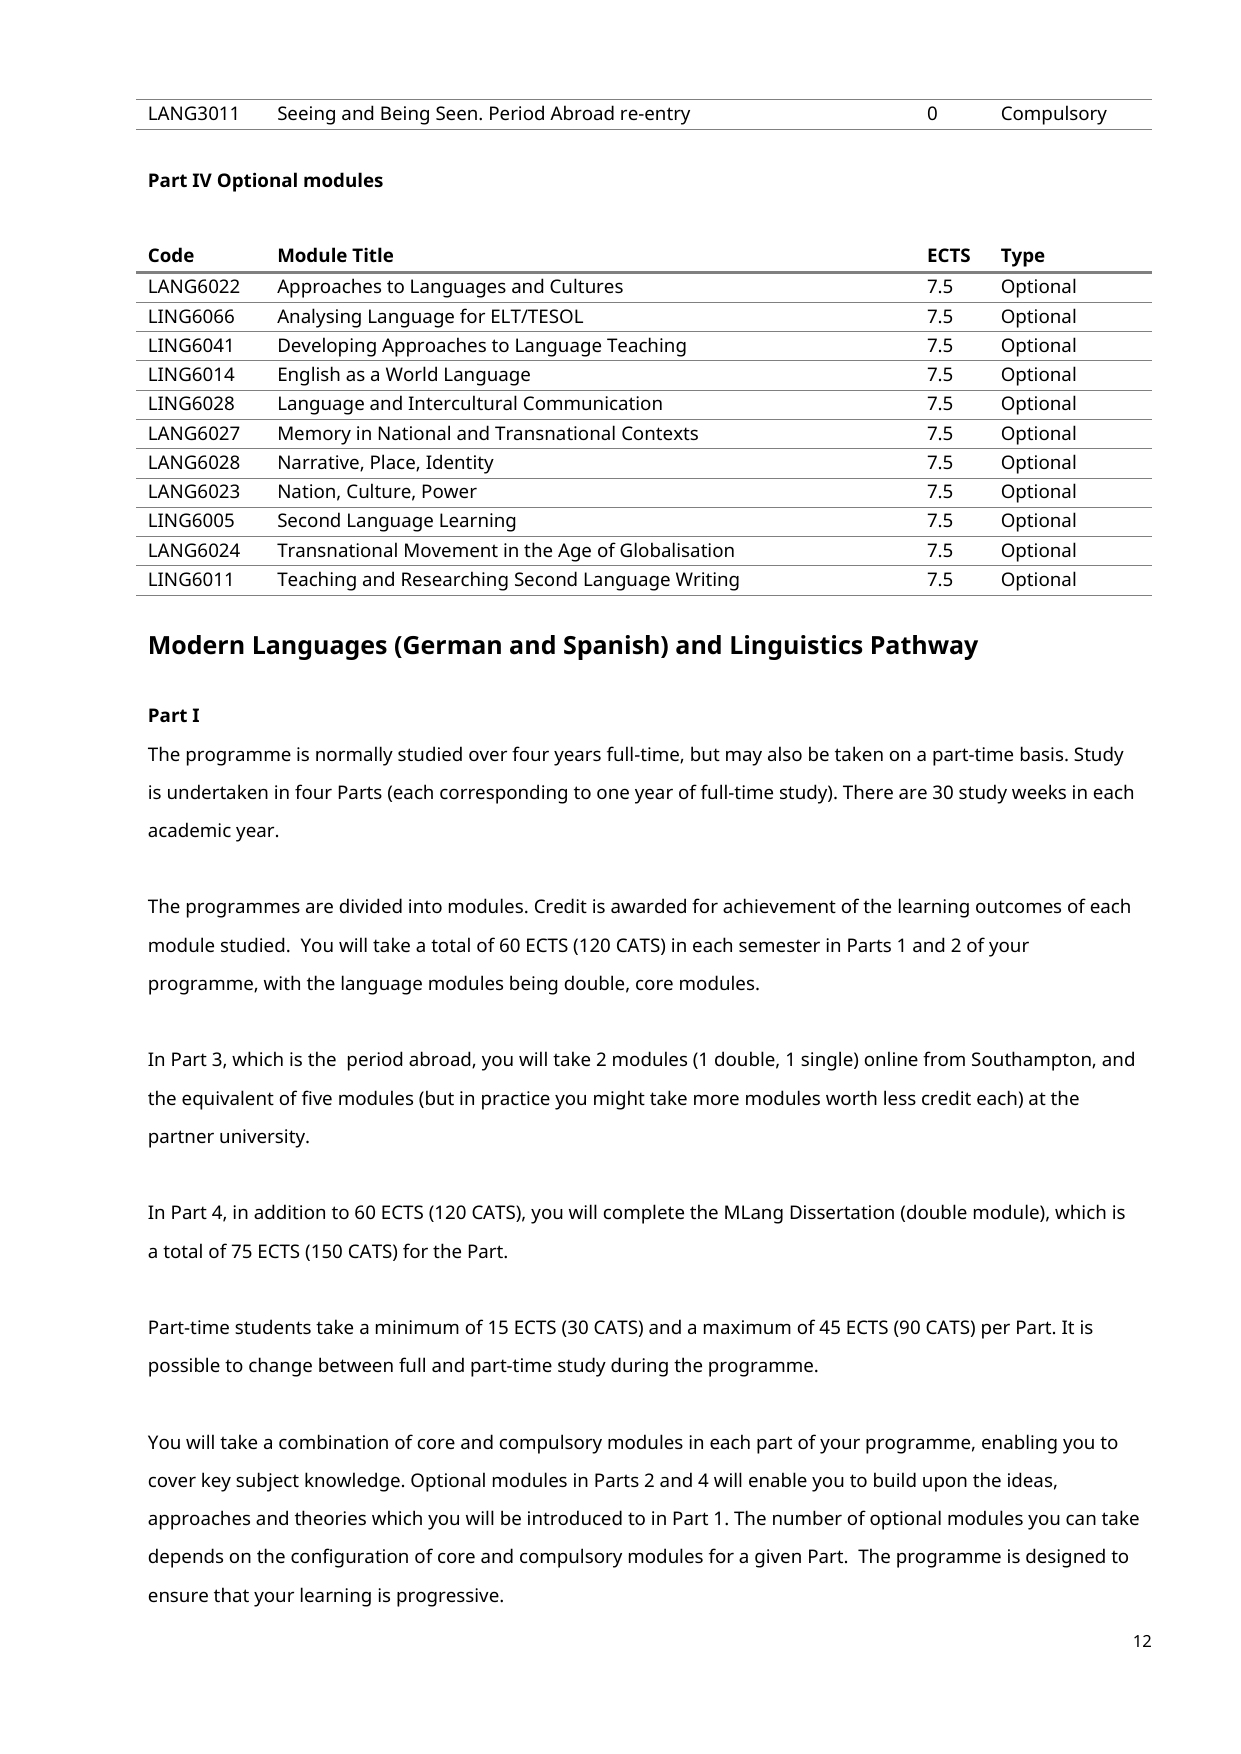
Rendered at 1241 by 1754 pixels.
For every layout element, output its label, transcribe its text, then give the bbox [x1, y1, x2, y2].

table_cell 0 [916, 100, 989, 128]
table_cell Optional [989, 391, 1152, 419]
table_cell Language and Intercultural Communication [266, 391, 916, 419]
table_cell English as a World Language [266, 361, 916, 390]
table_cell LING6066 [136, 303, 266, 331]
table_cell LANG6028 [136, 449, 266, 477]
table_cell LING6028 [136, 391, 266, 419]
table_cell 7.5 [916, 508, 989, 536]
table_cell Second Language Learning [266, 508, 916, 536]
table_cell Developing Approaches to Language Teaching [266, 332, 916, 360]
table_cell Memory in National and Transnational Contexts [266, 420, 916, 448]
table_cell Transnational Movement in the Age of Globalisation [266, 537, 916, 565]
table_cell Code [136, 242, 266, 271]
table_cell 7.5 [916, 332, 989, 360]
table_cell Type [989, 242, 1152, 271]
table_cell LANG6027 [136, 420, 266, 448]
table_cell Approaches to Languages and Cultures [266, 274, 916, 302]
table_cell Part IV Optional modules [136, 130, 1152, 242]
table_cell LANG6024 [136, 537, 266, 565]
table_cell 7.5 [916, 449, 989, 477]
table_cell ECTS [916, 242, 989, 271]
table_cell Optional [989, 449, 1152, 477]
table_cell Optional [989, 332, 1152, 360]
table_cell Optional [989, 361, 1152, 390]
table_cell Nation, Culture, Power [266, 479, 916, 507]
table_cell Module Title [266, 242, 916, 271]
table_cell LANG3011 [136, 100, 266, 128]
table_cell Optional [989, 537, 1152, 565]
table_cell Teaching and Researching Second Language Writing [266, 566, 916, 594]
table_cell Narrative, Place, Identity [266, 449, 916, 477]
table_cell Modern Languages (German and Spanish) and Linguistics Pathway [136, 596, 1152, 664]
table_cell 7.5 [916, 303, 989, 331]
table_cell LANG6022 [136, 274, 266, 302]
table_cell 7.5 [916, 537, 989, 565]
table_cell 7.5 [916, 361, 989, 390]
table_cell 7.5 [916, 479, 989, 507]
table_cell Optional [989, 420, 1152, 448]
table_cell 7.5 [916, 420, 989, 448]
table_cell Compulsory [989, 100, 1152, 128]
table_cell 7.5 [916, 274, 989, 302]
table_cell LING6011 [136, 566, 266, 594]
table_cell Seeing and Being Seen. Period Abroad re-entry [266, 100, 916, 128]
table_cell LING6041 [136, 332, 266, 360]
table_cell Optional [989, 508, 1152, 536]
table_cell Optional [989, 566, 1152, 594]
table_cell Analysing Language for ELT/TESOL [266, 303, 916, 331]
table_cell Optional [989, 479, 1152, 507]
table_cell Optional [989, 274, 1152, 302]
table_cell Optional [989, 303, 1152, 331]
table_cell Part I The programme is normally studied over four years full-time, but may also be taken on a part-time basis. Study is undertaken in four Parts (each corresponding to one year of full-time study). There are 30 study weeks in each academic year. The programmes are divided into modules. Credit is awarded for achievement of the learning outcomes of each module studied. You will take a total of 60 ECTS (120 CATS) in each semester in Parts 1 and 2 of your programme, with the language modules being double, core modules. In Part 3, which is the period abroad, you will take 2 modules (1 double, 1 single) online from Southampton, and the equivalent of five modules (but in practice you might take more modules worth less credit each) at the partner university. In Part 4, in addition to 60 ECTS (120 CATS), you will complete the MLang Dissertation (double module), which is a total of 75 ECTS (150 CATS) for the Part. Part-time students take a minimum of 15 ECTS (30 CATS) and a maximum of 45 ECTS (90 CATS) per Part. It is possible to change between full and part-time study during the programme. You will take a combination of core and compulsory modules in each part of your programme, enabling you to cover key subject knowledge. Optional modules in Parts 2 and 4 will enable you to build upon the ideas, approaches and theories which you will be introduced to in Part 1. The number of optional modules you can take depends on the configuration of core and compulsory modules for a given Part. The programme is designed to ensure that your learning is progressive. [136, 665, 1152, 1607]
table_cell LING6005 [136, 508, 266, 536]
table_cell 7.5 [916, 391, 989, 419]
table_cell LANG6023 [136, 479, 266, 507]
table_cell 7.5 [916, 566, 989, 594]
table_cell LING6014 [136, 361, 266, 390]
